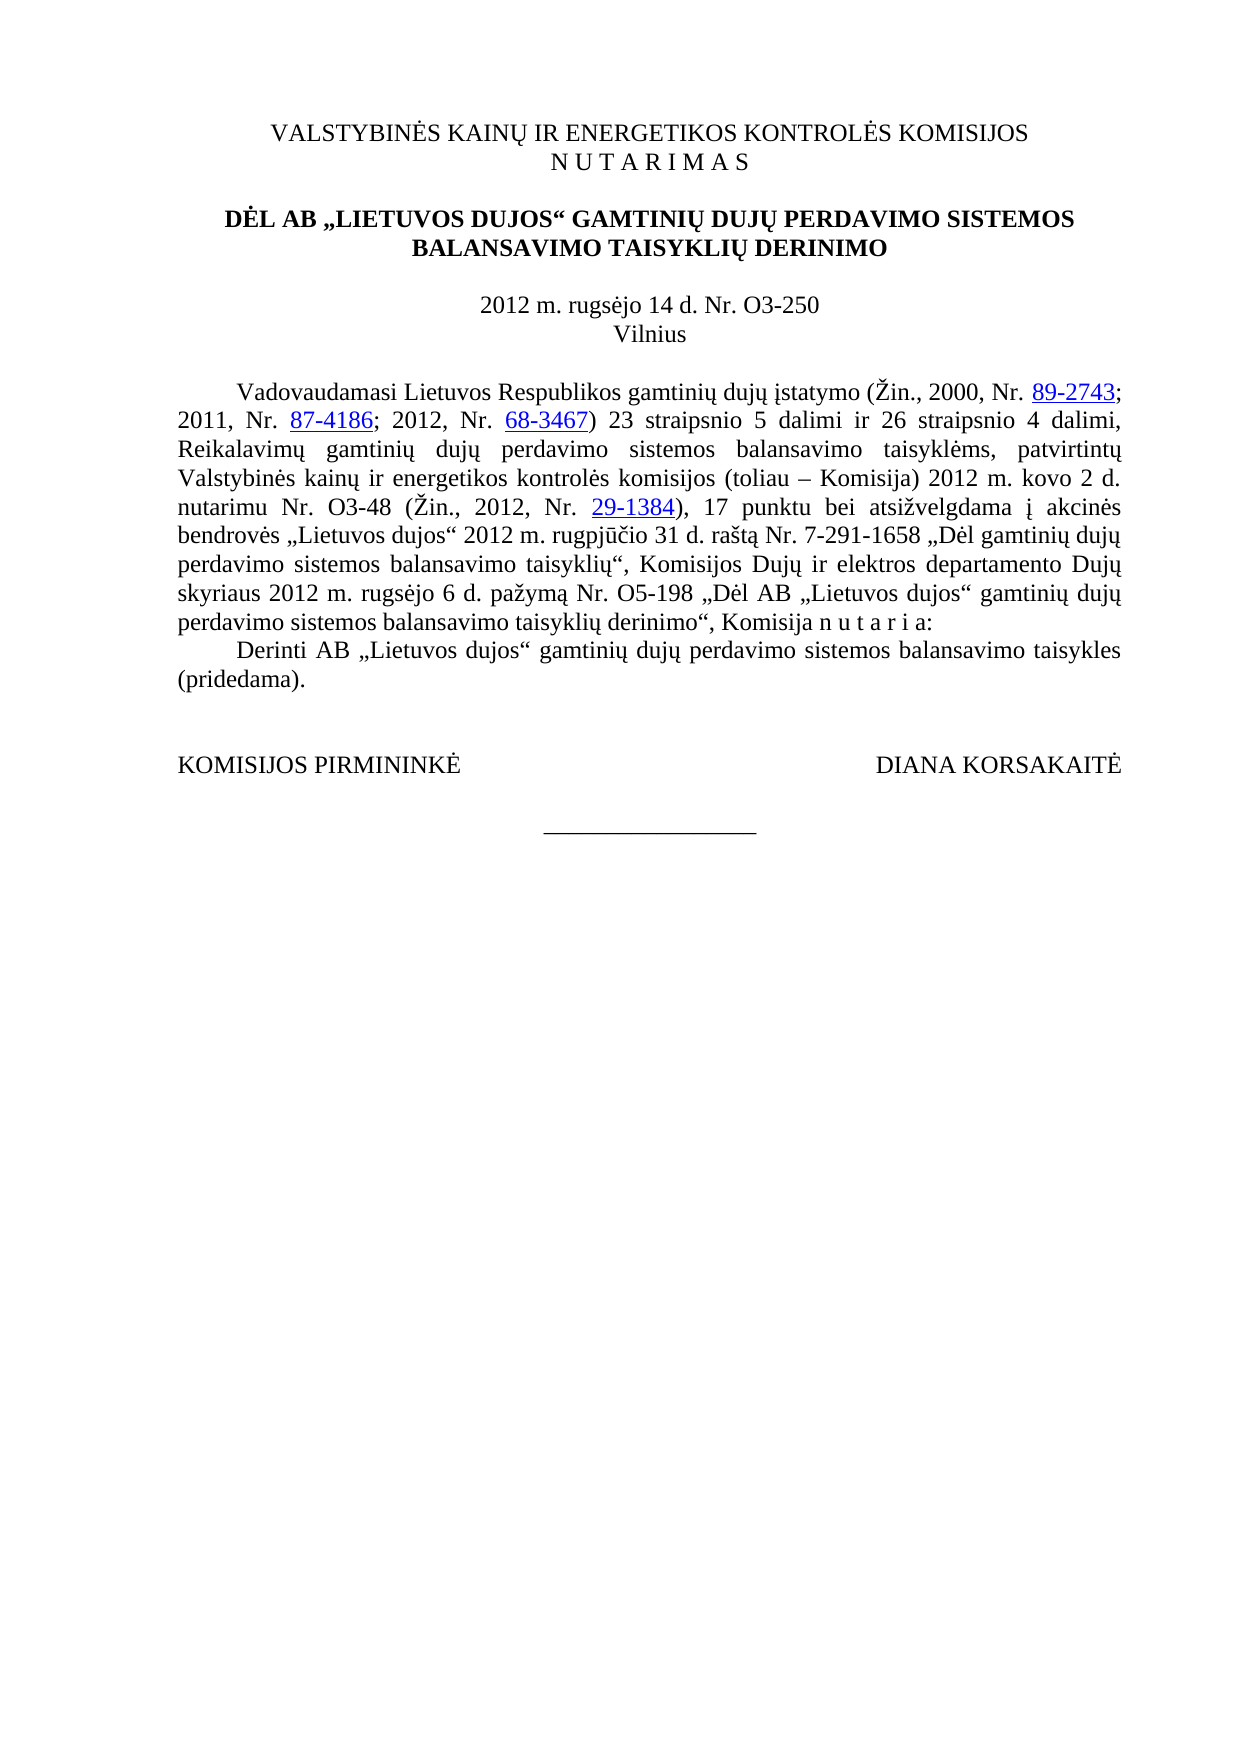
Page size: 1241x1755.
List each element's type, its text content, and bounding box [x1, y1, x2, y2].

text Vilnius [177, 319, 1122, 348]
text _________________ [177, 808, 1122, 837]
text N U T A R I M A S [177, 147, 1122, 176]
text 2012 m. rugsėjo 14 d. Nr. O3-250 [177, 291, 1122, 319]
text Komisijos pirmininkė Diana Korsakaitė [177, 751, 1122, 779]
text DĖL AB „Lietuvos dujos“ gamtinių dujų perdavimo sistemos balansavimo taisyklių derinimo [177, 204, 1122, 262]
text VALSTYBINĖS KAINŲ IR ENERGETIKOS KONTROLĖS KOMISIJOS [177, 118, 1122, 147]
text Vadovaudamasi Lietuvos Respublikos gamtinių dujų įstatymo (Žin., 2000, Nr. 89-2743; 2011, Nr. 87-4186; 2012, Nr. 68-3467) 23 straipsnio 5 dalimi ir 26 straipsnio 4 dalimi, Reikalavimų gamtinių dujų perdavimo sistemos balansavimo taisyklėms, patvirtintų Valstybinės kainų ir energetikos kontrolės komisijos (toliau – Komisija) 2012 m. kovo 2 d. nutarimu Nr. O3-48 (Žin., 2012, Nr. 29-1384), 17 punktu bei atsižvelgdama į akcinės bendrovės „Lietuvos dujos“ 2012 m. rugpjūčio 31 d. raštą Nr. 7-291-1658 „Dėl gamtinių dujų perdavimo sistemos balansavimo taisyklių“, Komisijos Dujų ir elektros departamento Dujų skyriaus 2012 m. rugsėjo 6 d. pažymą Nr. O5-198 „Dėl AB „Lietuvos dujos“ gamtinių dujų perdavimo sistemos balansavimo taisyklių derinimo“, Komisija n u t a r i a: [177, 377, 1122, 636]
text Derinti AB „Lietuvos dujos“ gamtinių dujų perdavimo sistemos balansavimo taisykles (pridedama). [177, 636, 1122, 693]
